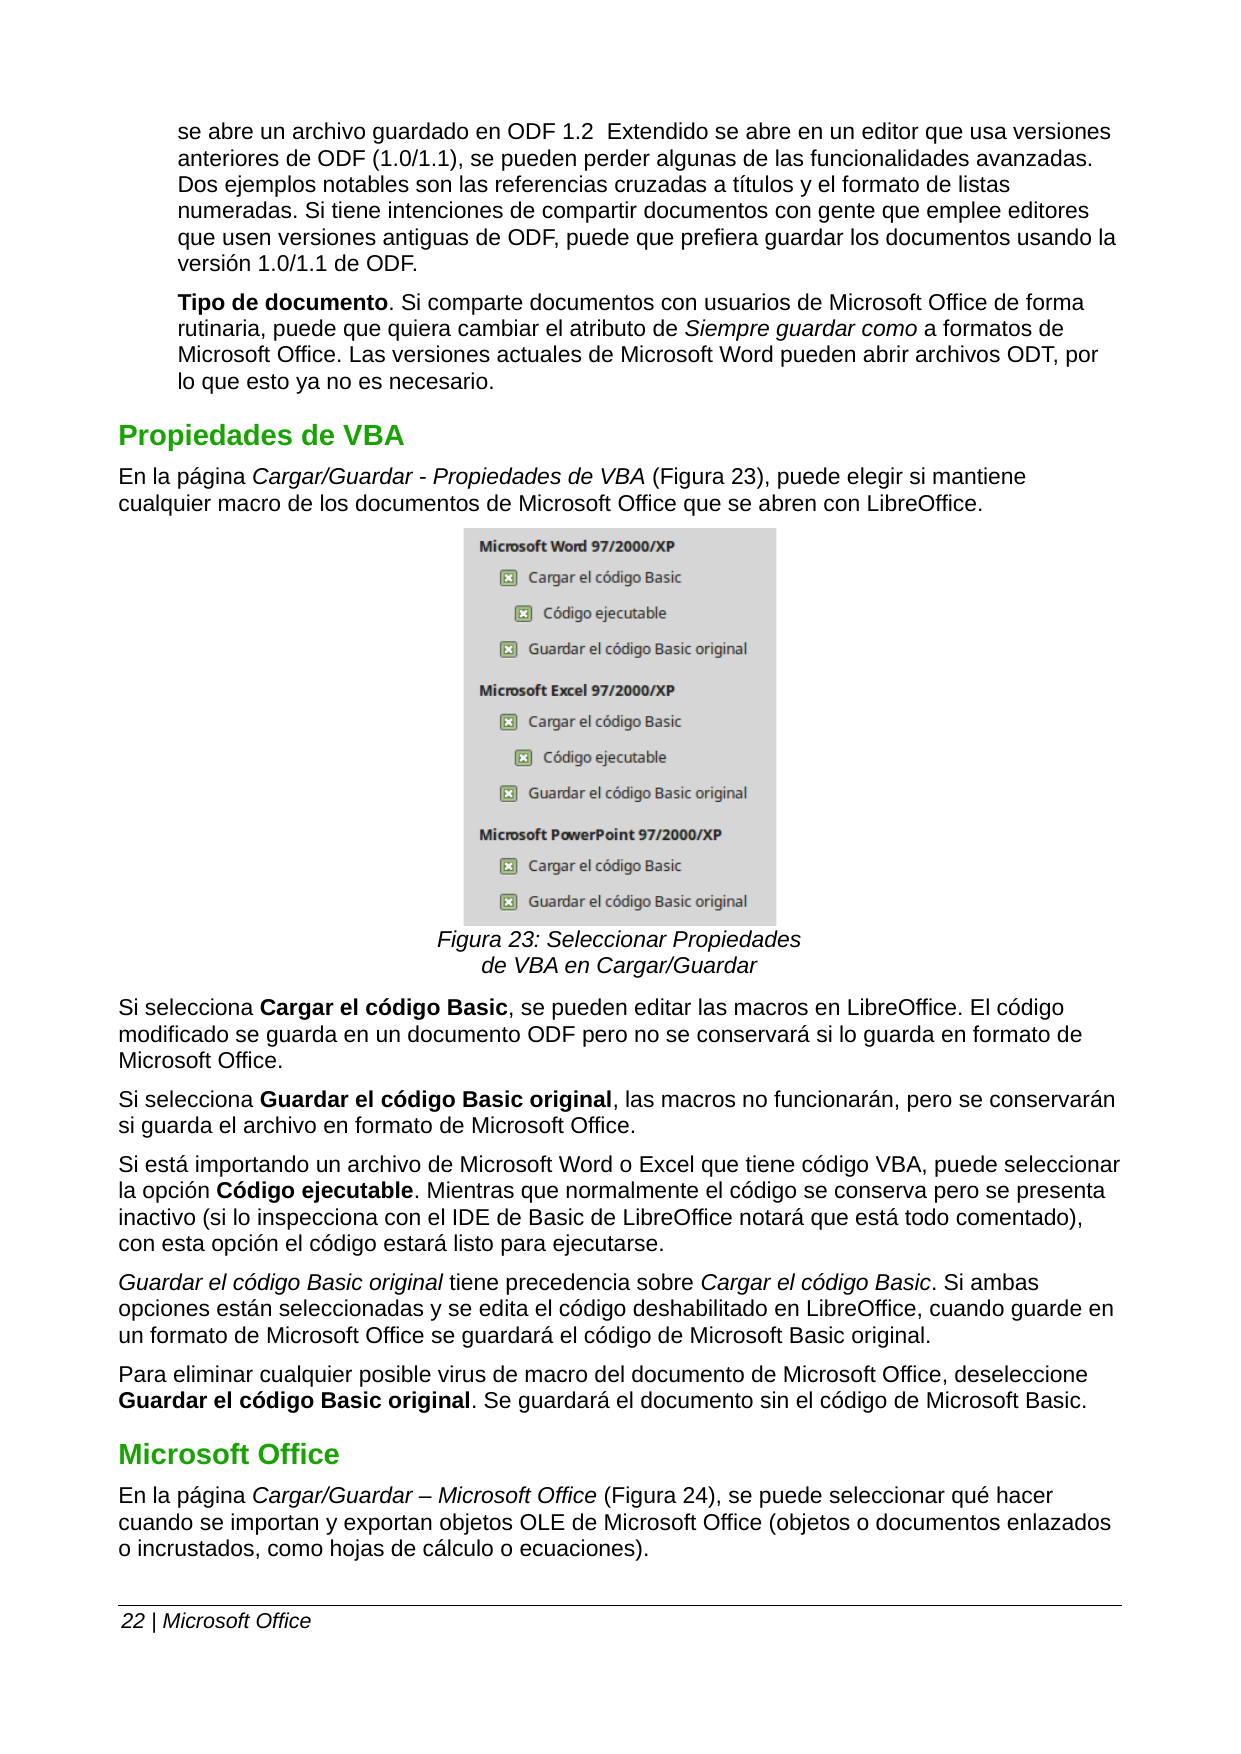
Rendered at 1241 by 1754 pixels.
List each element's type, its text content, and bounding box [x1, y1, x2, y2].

text Si selecciona Cargar el código Basic, se pueden editar las macros en LibreOffice. El código modificado se guarda en un documento ODF pero no se conservará si lo guarda en formato de Microsoft Office. [118, 994, 1122, 1073]
text Figura 23: Seleccionar Propiedades de VBA en Cargar/Guardar [424, 528, 816, 979]
picture [463, 528, 777, 926]
text Si selecciona Guardar el código Basic original, las macros no funcionarán, pero se conservarán si guarda el archivo en formato de Microsoft Office. [118, 1086, 1122, 1138]
text Tipo de documento. Si comparte documentos con usuarios de Microsoft Office de forma rutinaria, puede que quiera cambiar el atributo de Siempre guardar como a formatos de Microsoft Office. Las versiones actuales de Microsoft Word pueden abrir archivos ODT, por lo que esto ya no es necesario. [177, 289, 1122, 394]
text Guardar el código Basic original tiene precedencia sobre Cargar el código Basic. Si ambas opciones están seleccionadas y se edita el código deshabilitado en LibreOffice, cuando guarde en un formato de Microsoft Office se guardará el código de Microsoft Basic original. [118, 1269, 1122, 1348]
text En la página Cargar/Guardar - Propiedades de VBA (Figura 23), puede elegir si mantiene cualquier macro de los documentos de Microsoft Office que se abren con LibreOffice. [118, 463, 1122, 516]
text Si está importando un archivo de Microsoft Word o Excel que tiene código VBA, puede seleccionar la opción Código ejecutable. Mientras que normalmente el código se conserva pero se presenta inactivo (si lo inspecciona con el IDE de Basic de LibreOffice notará que está todo comentado), con esta opción el código estará listo para ejecutarse. [118, 1151, 1122, 1256]
text se abre un archivo guardado en ODF 1.2 Extendido se abre en un editor que usa versiones anteriores de ODF (1.0/1.1), se pueden perder algunas de las funcionalidades avanzadas. Dos ejemplos notables son las referencias cruzadas a títulos y el formato de listas numeradas. Si tiene intenciones de compartir documentos con gente que emplee editores que usen versiones antiguas de ODF, puede que prefiera guardar los documentos usando la versión 1.0/1.1 de ODF. [177, 118, 1122, 276]
text Para eliminar cualquier posible virus de macro del documento de Microsoft Office, deseleccione Guardar el código Basic original. Se guardará el documento sin el código de Microsoft Basic. [118, 1361, 1122, 1413]
subtitle Propiedades de VBA [118, 418, 1122, 451]
subtitle Microsoft Office [118, 1437, 1122, 1470]
text En la página Cargar/Guardar – Microsoft Office (Figura 24), se puede seleccionar qué hacer cuando se importan y exportan objetos OLE de Microsoft Office (objetos o documentos enlazados o incrustados, como hojas de cálculo o ecuaciones). [118, 1482, 1122, 1561]
